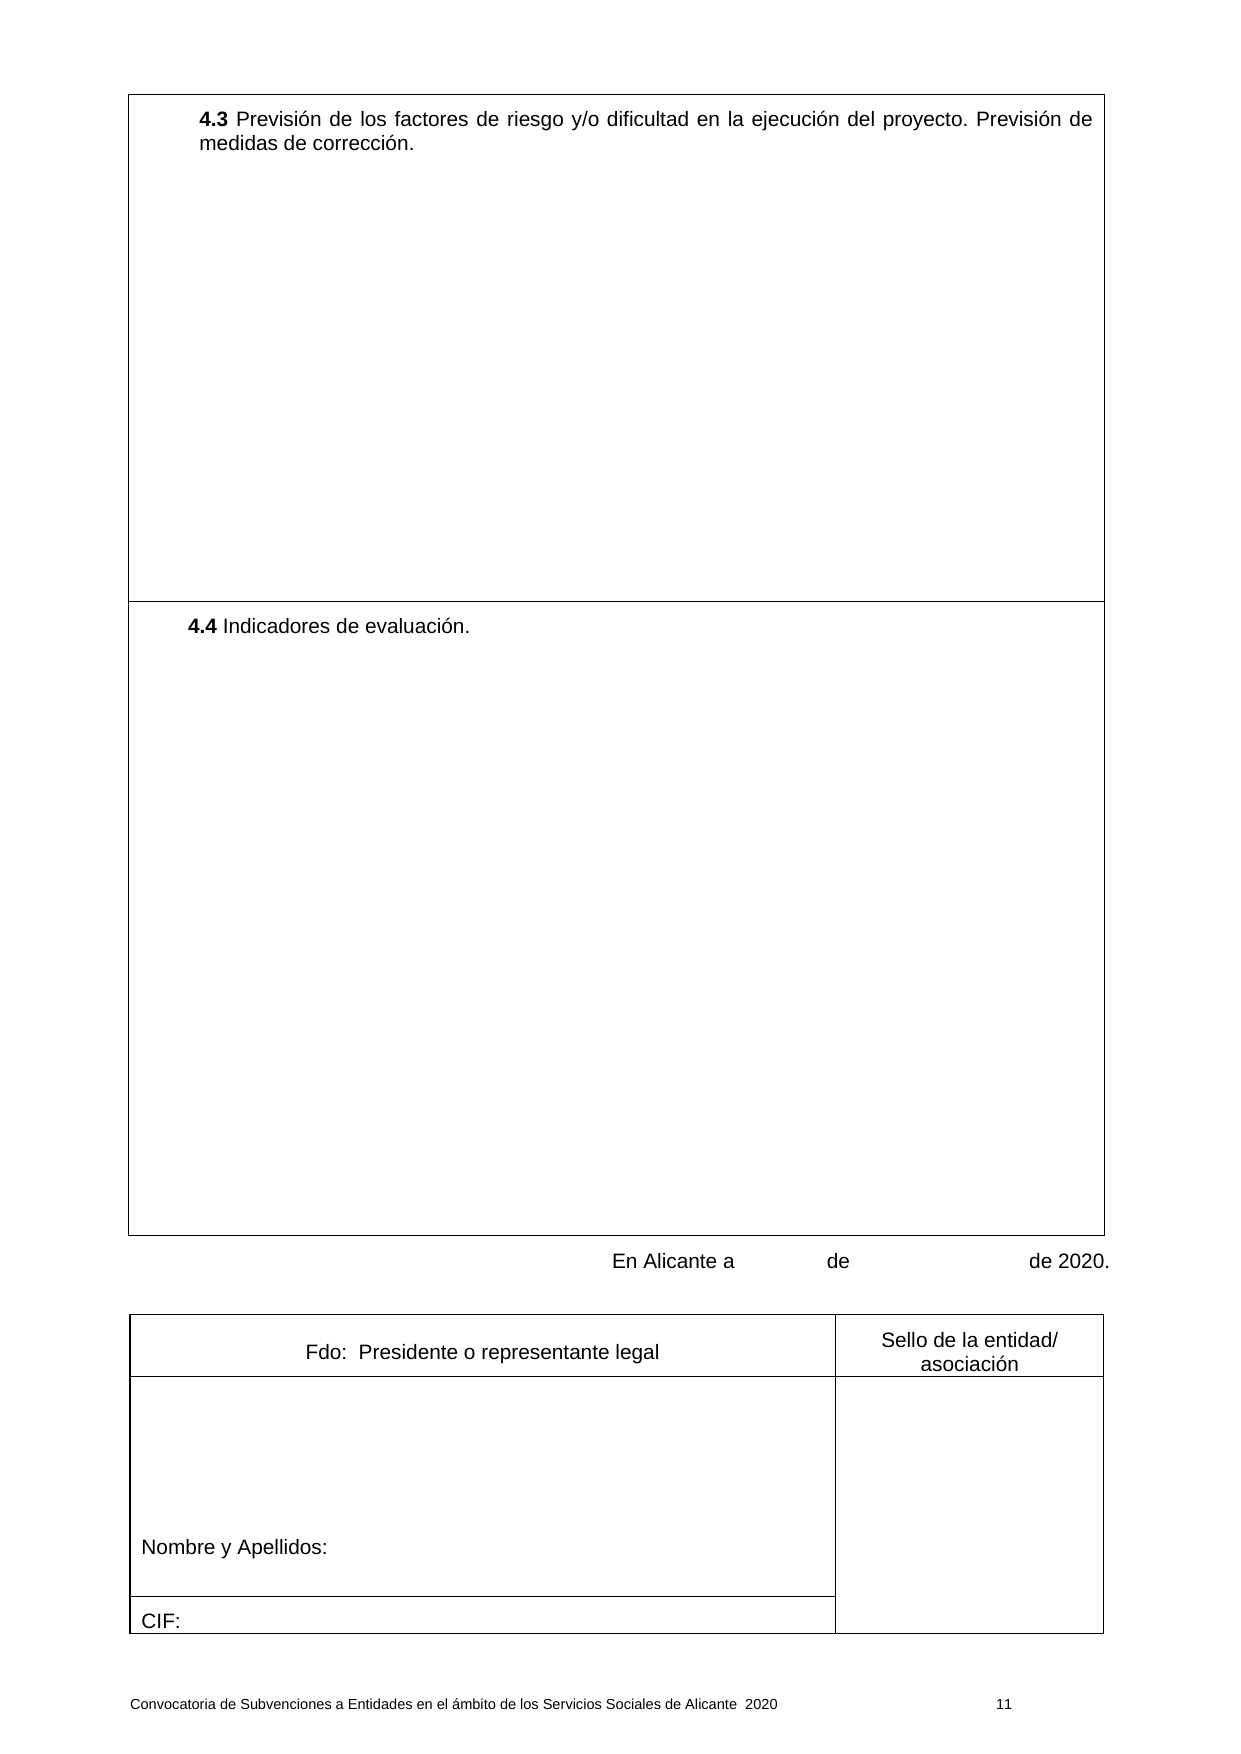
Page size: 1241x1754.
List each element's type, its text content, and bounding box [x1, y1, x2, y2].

table_header Sello de la entidad/ asociación [836, 1315, 1103, 1376]
table_header Fdo: Presidente o representante legal [131, 1315, 835, 1376]
table_cell CIF: [131, 1597, 835, 1633]
table_header Nombre y Apellidos: [131, 1377, 835, 1596]
text En Alicante a de de 2020. [167, 1249, 1110, 1273]
table_cell 4.3 Previsión de los factores de riesgo y/o dificultad en la ejecución del proyecto. Previsión de medidas de corrección. [129, 95, 1104, 601]
table_cell 4.4 Indicadores de evaluación. [129, 602, 1104, 1235]
table_cell [836, 1377, 1103, 1633]
